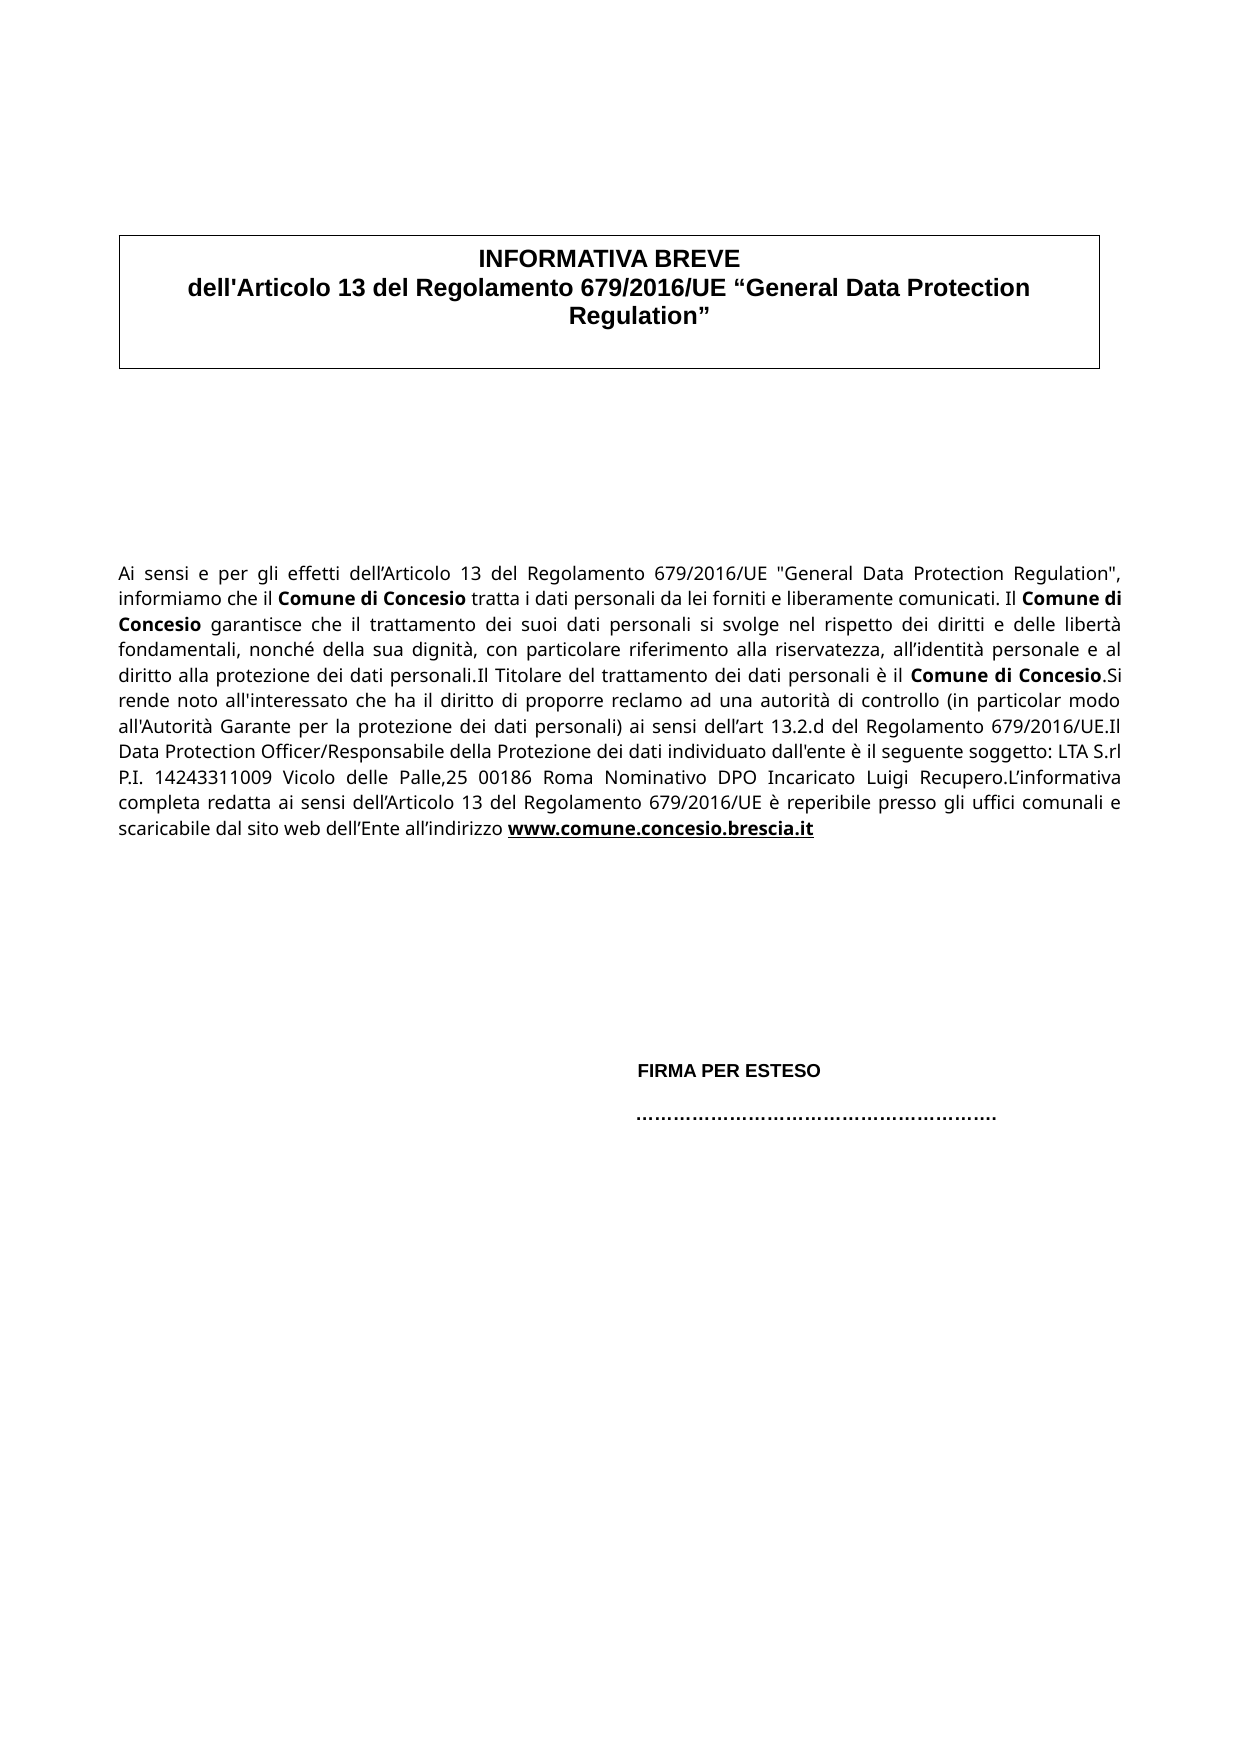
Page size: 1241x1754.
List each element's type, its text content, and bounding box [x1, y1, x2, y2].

text FIRMA PER ESTESO [118, 1060, 1122, 1081]
subtitle INFORMATIVA BREVE [135, 244, 1083, 273]
text Ai sensi e per gli effetti dell’Articolo 13 del Regolamento 679/2016/UE "General Data Protection Regulation", informiamo che il Comune di Concesio tratta i dati personali da lei forniti e liberamente comunicati. Il Comune di Concesio garantisce che il trattamento dei suoi dati personali si svolge nel rispetto dei diritti e delle libertà fondamentali, nonché della sua dignità, con particolare riferimento alla riservatezza, all’identità personale e al diritto alla protezione dei dati personali.Il Titolare del trattamento dei dati personali è il Comune di Concesio.Si rende noto all'interessato che ha il diritto di proporre reclamo ad una autorità di controllo (in particolar modo all'Autorità Garante per la protezione dei dati personali) ai sensi dell’art 13.2.d del Regolamento 679/2016/UE.Il Data Protection Officer/Responsabile della Protezione dei dati individuato dall'ente è il seguente soggetto: LTA S.rl P.I. 14243311009 Vicolo delle Palle,25 00186 Roma Nominativo DPO Incaricato Luigi Recupero.L’informativa completa redatta ai sensi dell’Articolo 13 del Regolamento 679/2016/UE è reperibile presso gli uffici comunali e scaricabile dal sito web dell’Ente all’indirizzo www.comune.concesio.brescia.it [118, 560, 1122, 841]
subtitle dell'Articolo 13 del Regolamento 679/2016/UE “General Data Protection Regulation” [135, 273, 1083, 330]
text …………………………………………………. [118, 1103, 1122, 1124]
